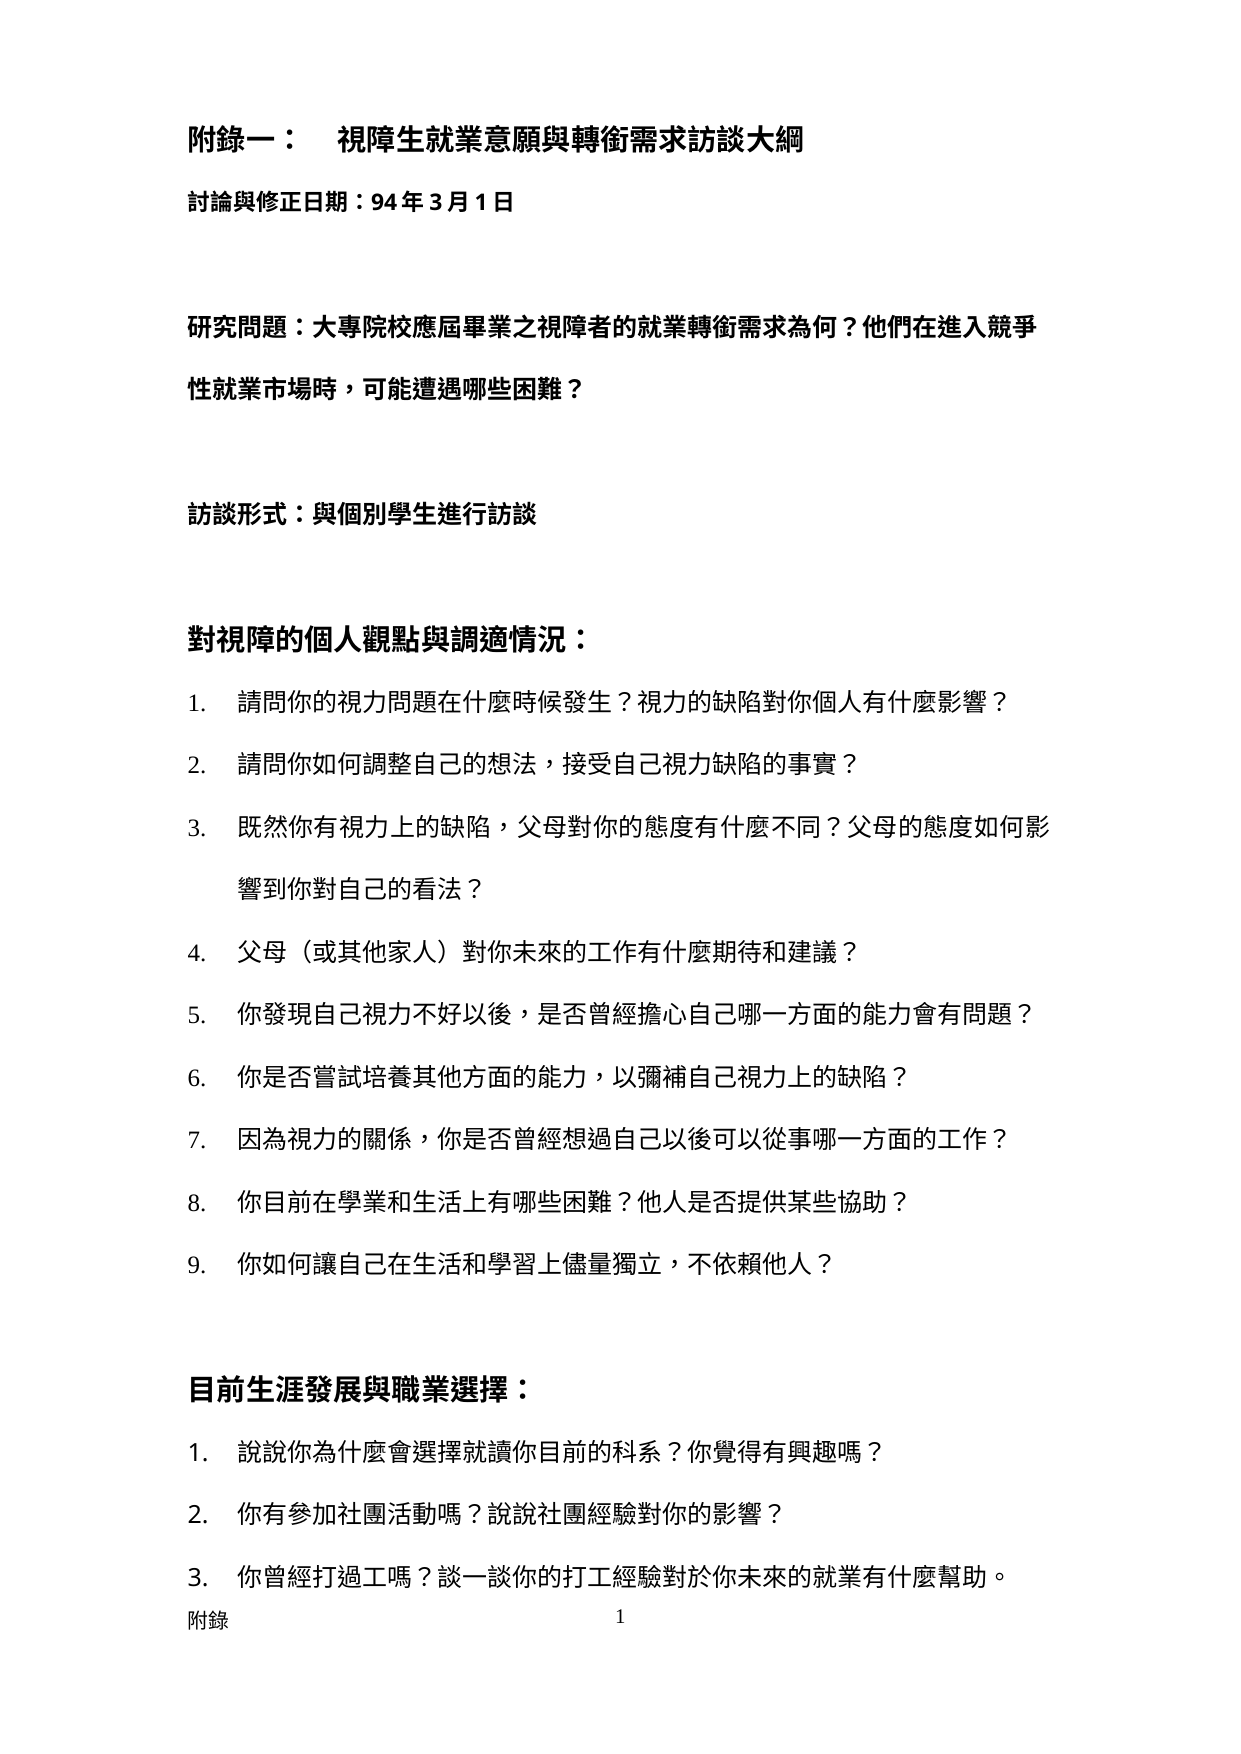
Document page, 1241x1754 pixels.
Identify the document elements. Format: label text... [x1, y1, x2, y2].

list 你發現自己視力不好以後，是否曾經擔心自己哪一方面的能力會有問題？ [187, 971, 1053, 1034]
list 請問你如何調整自己的想法，接受自己視力缺陷的事實？ [187, 721, 1053, 784]
text 附錄一： 視障生就業意願與轉銜需求訪談大綱 [187, 96, 1053, 159]
list 請問你的視力問題在什麼時候發生？視力的缺陷對你個人有什麼影響？ [187, 659, 1053, 721]
list 你曾經打過工嗎？談一談你的打工經驗對於你未來的就業有什麼幫助。 [187, 1534, 1053, 1596]
list 你目前在學業和生活上有哪些困難？他人是否提供某些協助？ [187, 1159, 1053, 1221]
list 你如何讓自己在生活和學習上儘量獨立，不依賴他人？ [187, 1221, 1053, 1284]
text 對視障的個人觀點與調適情況： [187, 596, 1053, 659]
list 因為視力的關係，你是否曾經想過自己以後可以從事哪一方面的工作？ [187, 1096, 1053, 1159]
list 說說你為什麼會選擇就讀你目前的科系？你覺得有興趣嗎？ [187, 1409, 1053, 1471]
list 父母（或其他家人）對你未來的工作有什麼期待和建議？ [187, 909, 1053, 971]
text 訪談形式：與個別學生進行訪談 [187, 471, 1053, 534]
text 研究問題：大專院校應屆畢業之視障者的就業轉銜需求為何？他們在進入競爭性就業市場時，可能遭遇哪些困難？ [187, 284, 1053, 409]
list 既然你有視力上的缺陷，父母對你的態度有什麼不同？父母的態度如何影響到你對自己的看法？ [187, 784, 1053, 909]
list 你是否嘗試培養其他方面的能力，以彌補自己視力上的缺陷？ [187, 1034, 1053, 1096]
text 目前生涯發展與職業選擇： [187, 1346, 1053, 1409]
text 討論與修正日期：94年3月1日 [187, 159, 1053, 221]
list 你有參加社團活動嗎？說說社團經驗對你的影響？ [187, 1471, 1053, 1534]
